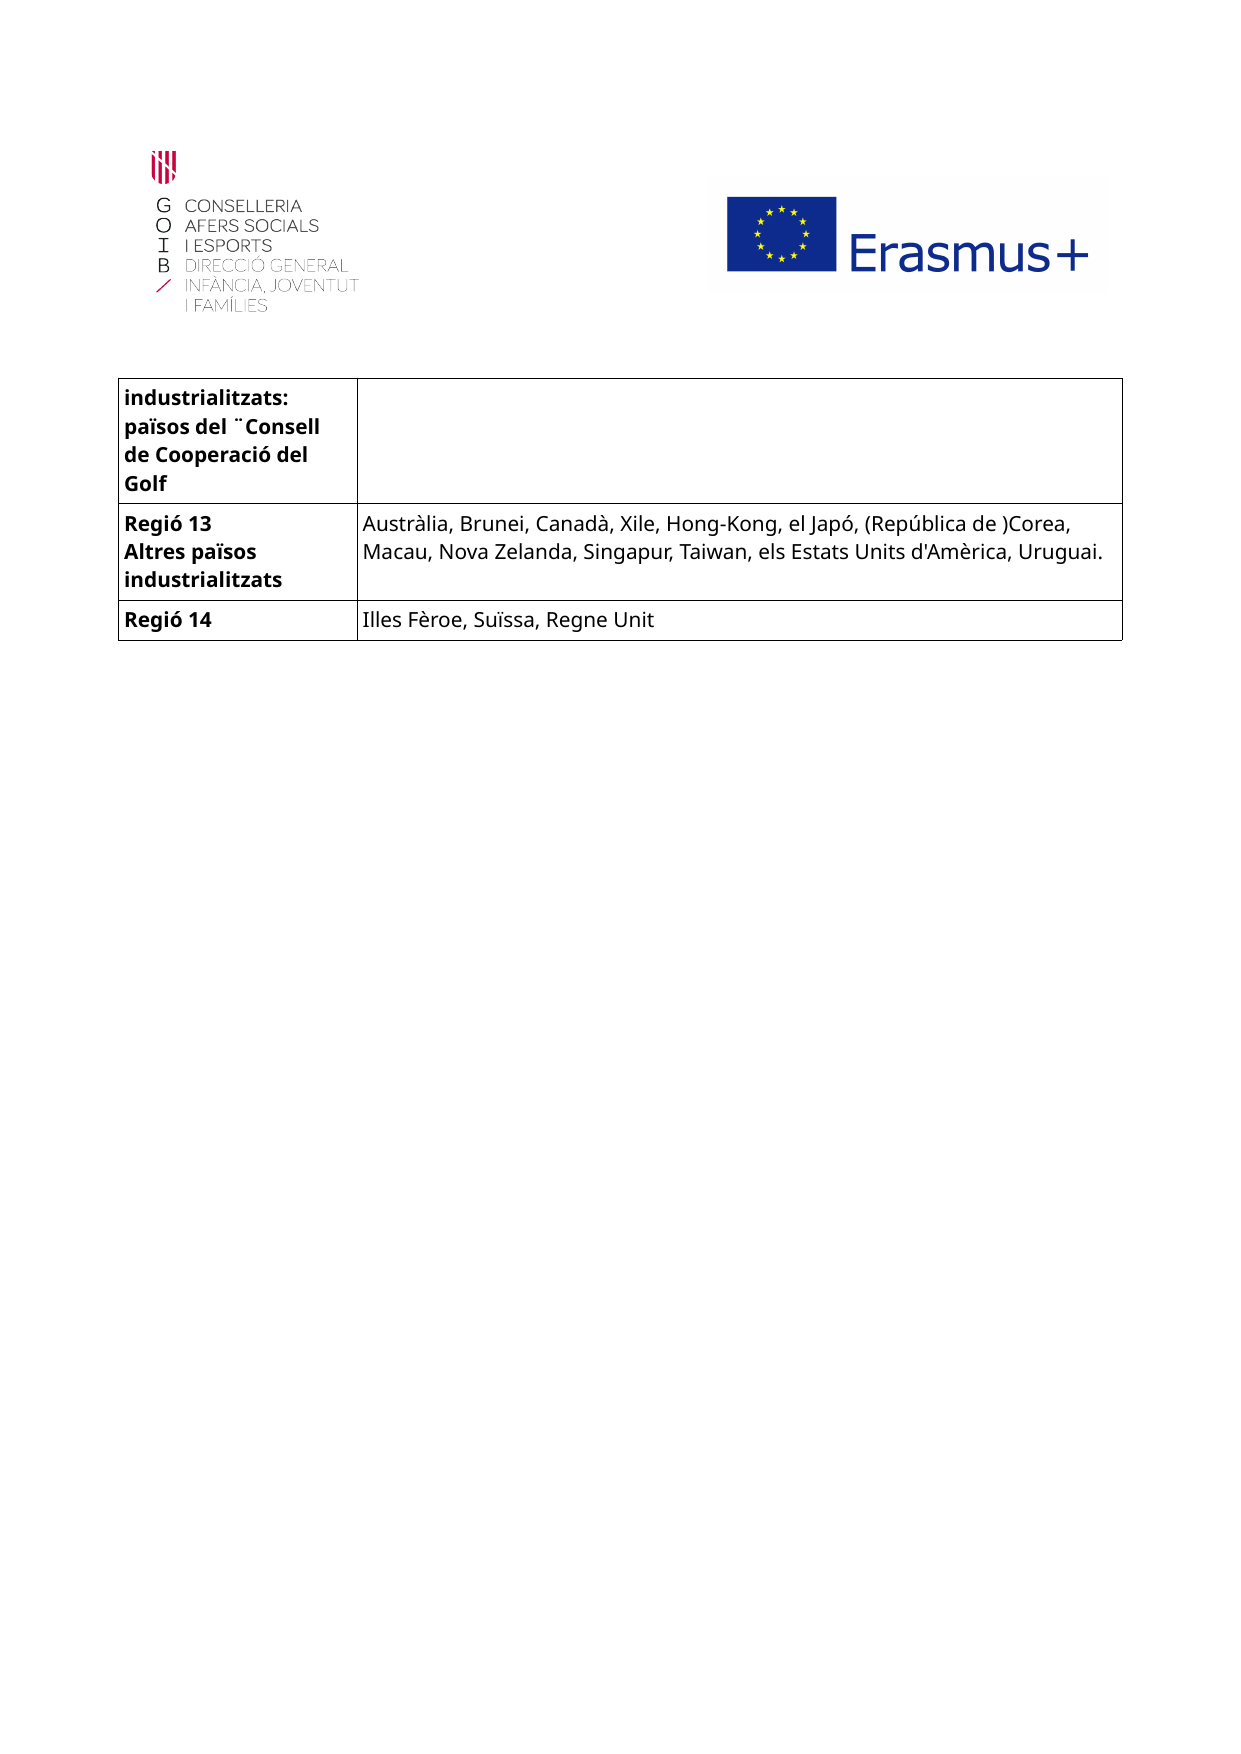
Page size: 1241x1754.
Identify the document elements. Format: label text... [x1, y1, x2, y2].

table_cell Regió 13 Altres països industrialitzats [119, 504, 357, 600]
table_cell Regió 14 [119, 601, 357, 640]
table_cell Illes Fèroe, Suïssa, Regne Unit [358, 601, 1122, 640]
table_cell industrialitzats: països del ¨Consell de Cooperació del Golf [119, 379, 357, 503]
table_cell [358, 379, 1122, 503]
picture [119, 123, 382, 340]
table_cell Austràlia, Brunei, Canadà, Xile, Hong-Kong, el Japó, (República de )Corea, Macau, Nova Zelanda, Singapur, Taiwan, els Estats Units d'Amèrica, Uruguai. [358, 504, 1122, 600]
picture [707, 175, 1109, 293]
